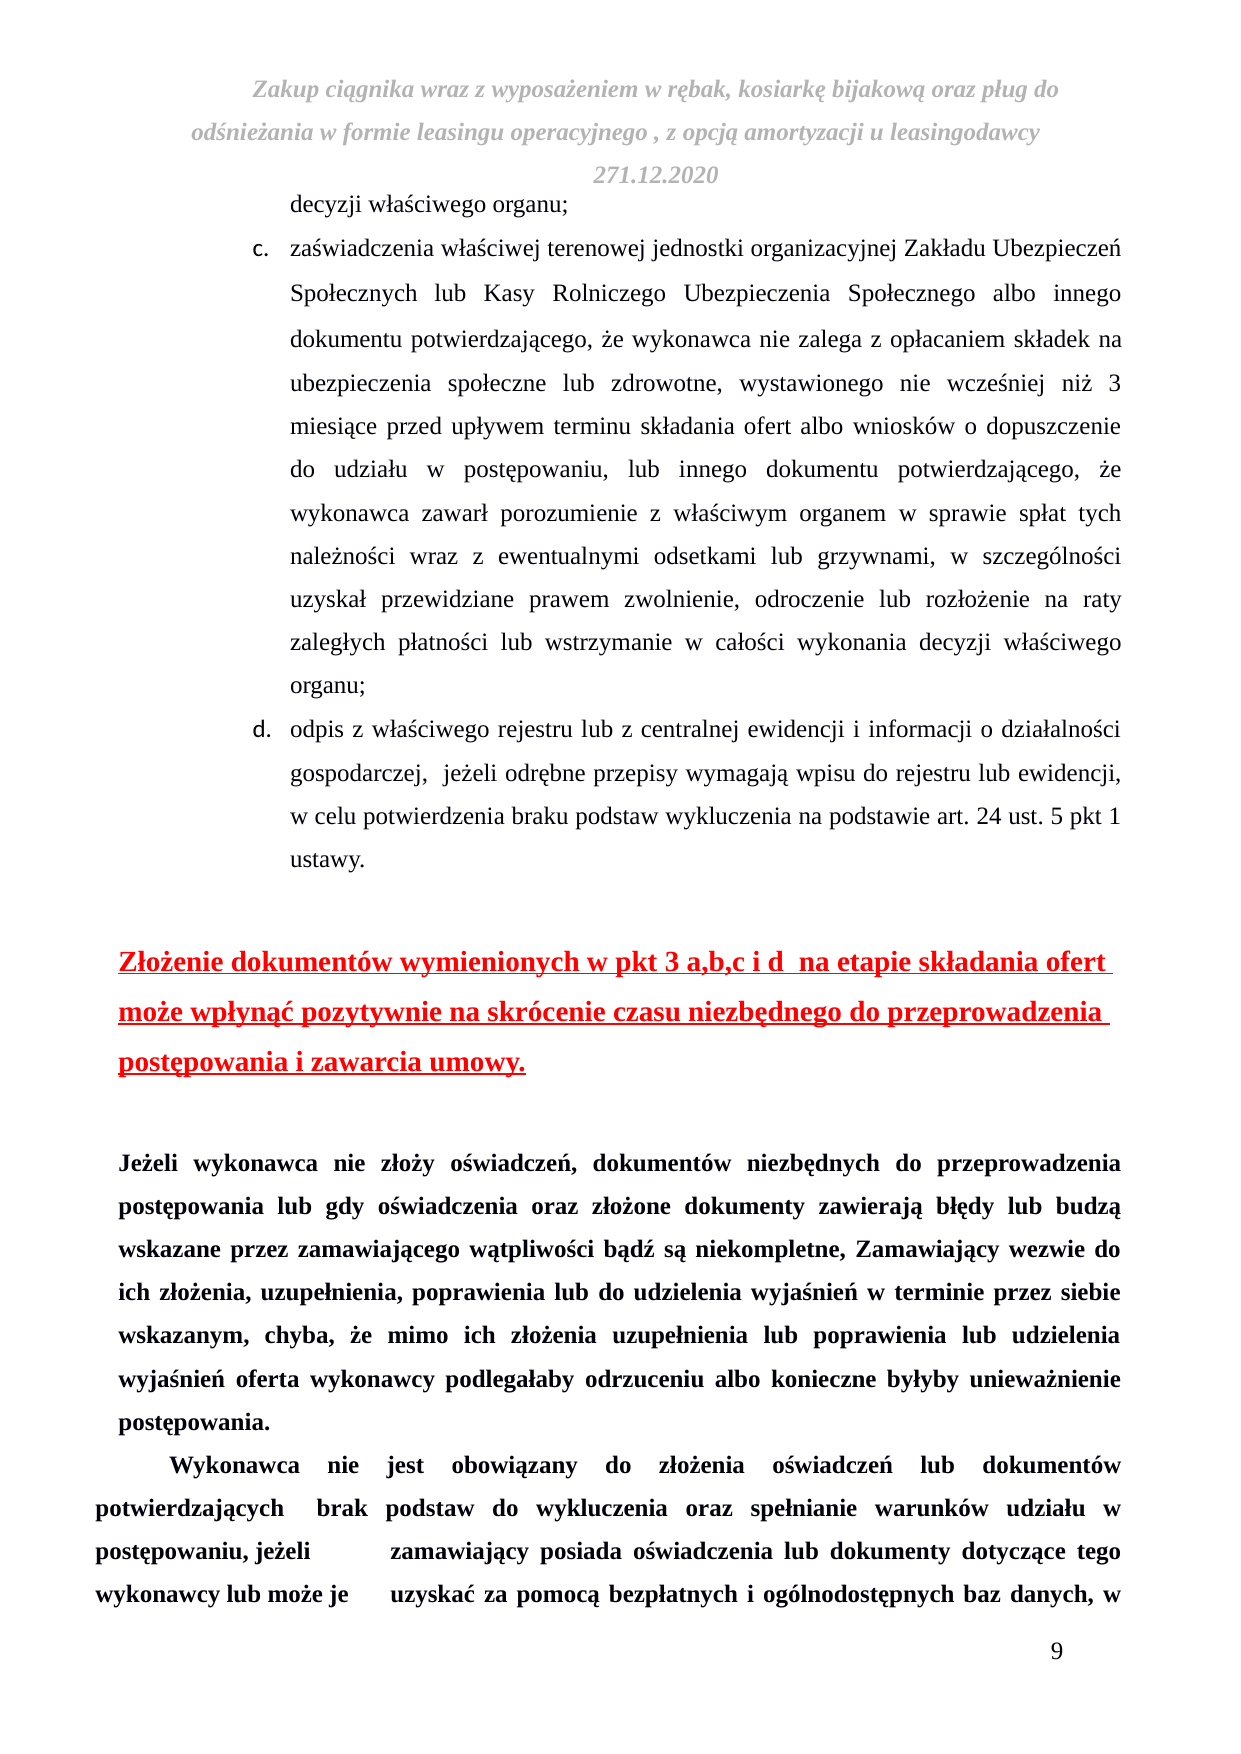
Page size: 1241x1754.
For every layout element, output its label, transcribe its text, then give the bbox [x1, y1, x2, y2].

list zaświadczenia właściwej terenowej jednostki organizacyjnej Zakładu Ubezpieczeń Społecznych lub Kasy Rolniczego Ubezpieczenia Społecznego albo innego dokumentu potwierdzającego, że wykonawca nie zalega z opłacaniem składek na ubezpieczenia społeczne lub zdrowotne, wystawionego nie wcześniej niż 3 miesiące przed upływem terminu składania ofert albo wniosków o dopuszczenie do udziału w postępowaniu, lub innego dokumentu potwierdzającego, że wykonawca zawarł porozumienie z właściwym organem w sprawie spłat tych należności wraz z ewentualnymi odsetkami lub grzywnami, w szczególności uzyskał przewidziane prawem zwolnienie, odroczenie lub rozłożenie na raty zaległych płatności lub wstrzymanie w całości wykonania decyzji właściwego organu; [252, 232, 1122, 699]
list odpis z właściwego rejestru lub z centralnej ewidencji i informacji o działalności gospodarczej, jeżeli odrębne przepisy wymagają wpisu do rejestru lub ewidencji, w celu potwierdzenia braku podstaw wykluczenia na podstawie art. 24 ust. 5 pkt 1 ustawy. [252, 713, 1122, 873]
text Wykonawca nie jest obowiązany do złożenia oświadczeń lub dokumentów potwierdzających brak podstaw do wykluczenia oraz spełnianie warunków udziału w postępowaniu, jeżeli zamawiający posiada oświadczenia lub dokumenty dotyczące tego wykonawcy lub może je uzyskać za pomocą bezpłatnych i ogólnodostępnych baz danych, w [95, 1450, 1122, 1608]
list decyzji właściwego organu; [252, 189, 1122, 217]
text Złożenie dokumentów wymienionych w pkt 3 a,b,c i d na etapie składania ofert może wpłynąć pozytywnie na skrócenie czasu niezbędnego do przeprowadzenia postępowania i zawarcia umowy. [118, 944, 1122, 1078]
text Jeżeli wykonawca nie złoży oświadczeń, dokumentów niezbędnych do przeprowadzenia postępowania lub gdy oświadczenia oraz złożone dokumenty zawierają błędy lub budzą wskazane przez zamawiającego wątpliwości bądź są niekompletne, Zamawiający wezwie do ich złożenia, uzupełnienia, poprawienia lub do udzielenia wyjaśnień w terminie przez siebie wskazanym, chyba, że mimo ich złożenia uzupełnienia lub poprawienia lub udzielenia wyjaśnień oferta wykonawcy podlegałaby odrzuceniu albo konieczne byłyby unieważnienie postępowania. [118, 1148, 1122, 1436]
